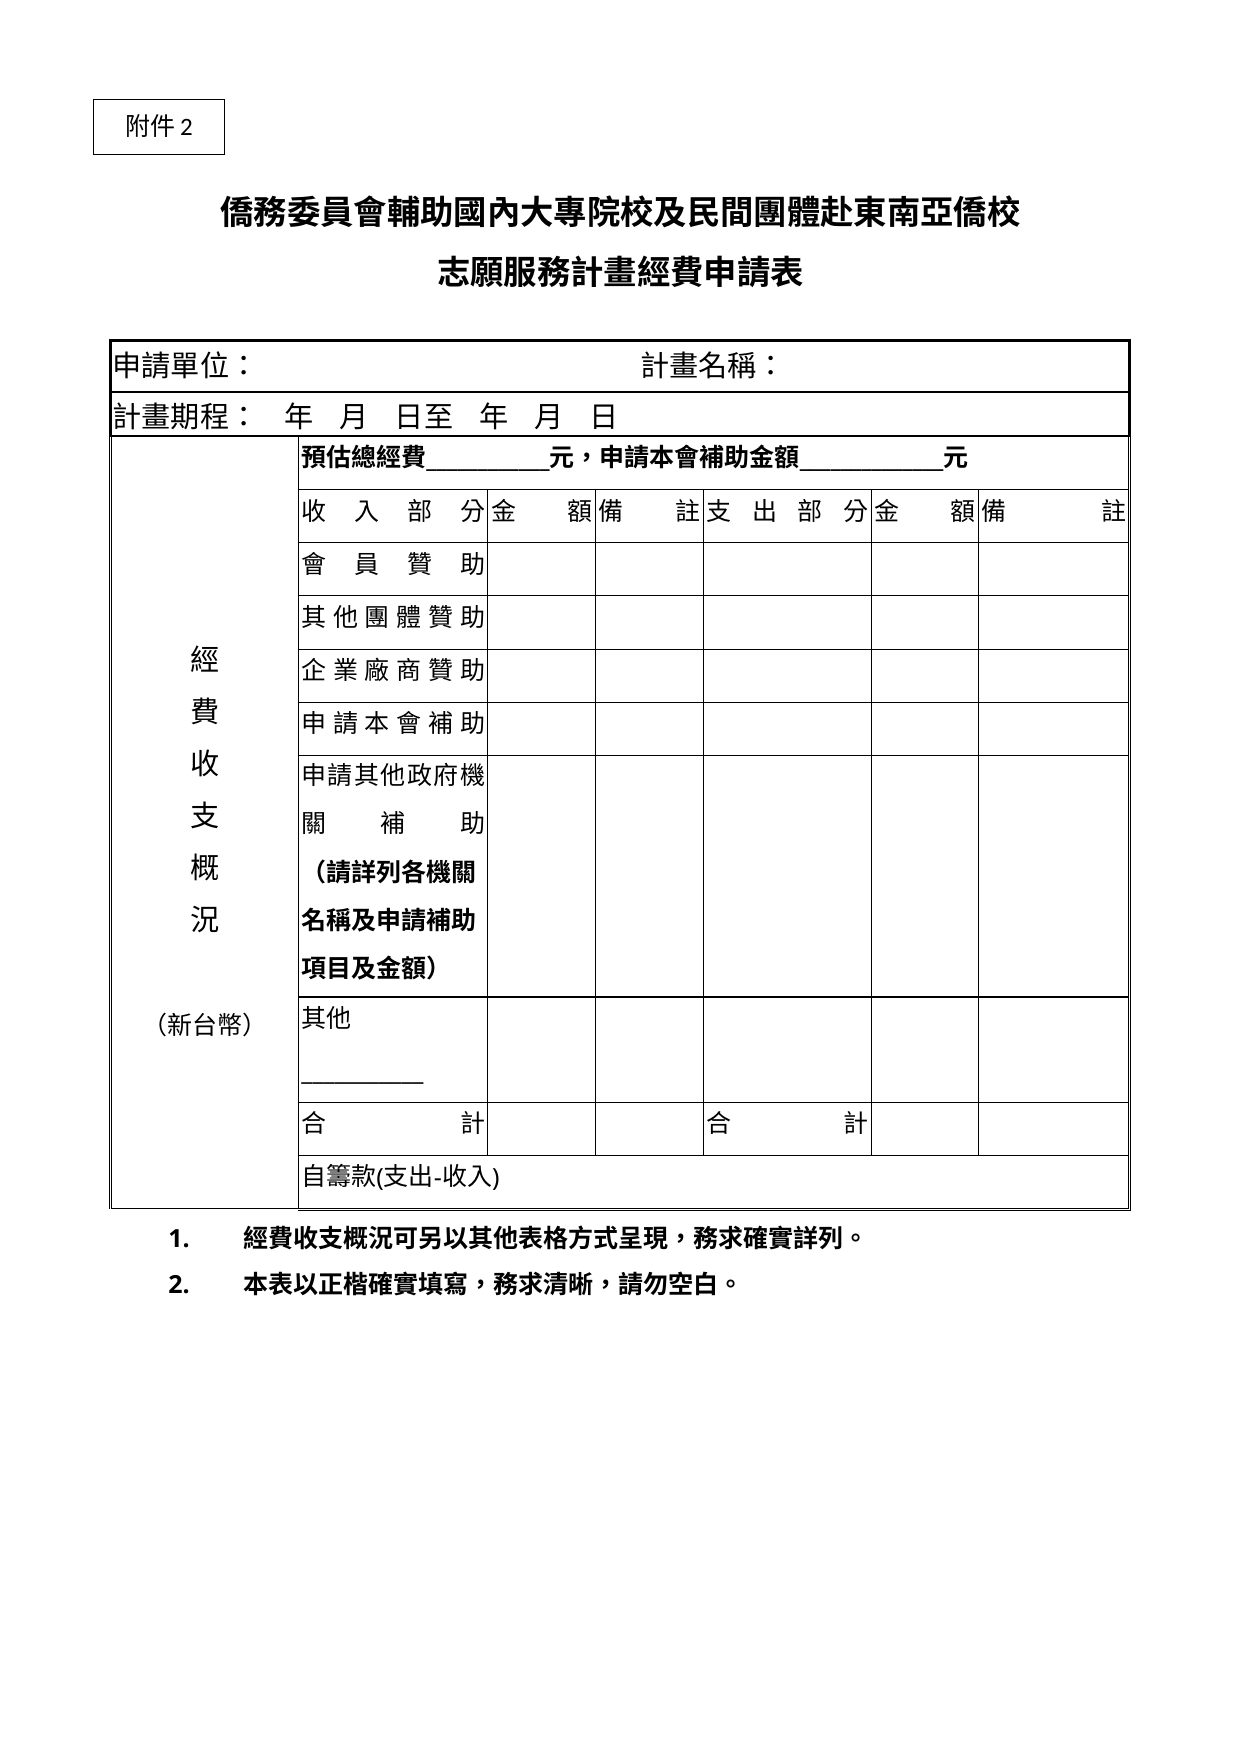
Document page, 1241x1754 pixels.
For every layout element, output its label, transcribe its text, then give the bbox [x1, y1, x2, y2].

table_cell [979, 703, 1128, 755]
table_cell [872, 543, 978, 595]
table_cell 合計 [299, 1103, 487, 1155]
table_cell [596, 1103, 703, 1155]
table_cell [979, 998, 1128, 1102]
table_header 計畫名稱： [639, 342, 1128, 391]
table_cell [596, 543, 703, 595]
table_cell [872, 650, 978, 702]
table_cell 經 費 收 支 概 況 （新台幣） [112, 437, 298, 1208]
text 僑務委員會輔助國內大專院校及民間團體赴東南亞僑校 [118, 186, 1122, 234]
table_cell [488, 543, 595, 595]
table_cell [979, 1103, 1128, 1155]
table_cell 企業廠商贊助 [299, 650, 487, 702]
table_cell [488, 650, 595, 702]
text 志願服務計畫經費申請表 [118, 246, 1122, 294]
table_cell [872, 756, 978, 996]
table_cell 會員贊助 [299, 543, 487, 595]
table_cell [979, 543, 1128, 595]
table_cell [979, 596, 1128, 648]
list 本表以正楷確實填寫，務求清晰，請勿空白。 [168, 1257, 1122, 1303]
table_cell 申請本會補助 [299, 703, 487, 755]
table_cell [596, 998, 703, 1102]
table_cell [596, 650, 703, 702]
table_cell [488, 756, 595, 996]
table_cell [488, 596, 595, 648]
table_cell 合計 [704, 1103, 871, 1155]
table_cell [488, 1103, 595, 1155]
table_cell [872, 703, 978, 755]
table_cell 金額 [488, 490, 595, 542]
table_cell [872, 1103, 978, 1155]
list 經費收支概況可另以其他表格方式呈現，務求確實詳列。 [168, 1211, 1122, 1257]
table_cell 金額 [872, 490, 978, 542]
table_cell 支出部分 [704, 490, 871, 542]
text 附件2 [108, 106, 209, 142]
table_cell [488, 998, 595, 1102]
table_cell 申請其他政府機關補助 （請詳列各機關名稱及申請補助項目及金額） [299, 756, 487, 996]
table_cell 計畫期程： 年 月 日至 年 月 日 [112, 393, 1128, 435]
table_cell 其他團體贊助 [299, 596, 487, 648]
table_cell [704, 650, 871, 702]
table_cell [488, 703, 595, 755]
table_cell [596, 703, 703, 755]
table_cell [979, 756, 1128, 996]
table_cell 其他 ___________ [299, 998, 487, 1102]
table_cell 自籌款(支出-收入) [299, 1156, 1128, 1208]
table_cell [704, 543, 871, 595]
table_cell [872, 596, 978, 648]
table_cell [979, 650, 1128, 702]
table_cell [872, 998, 978, 1102]
table_cell [704, 703, 871, 755]
table_cell [596, 756, 703, 996]
table_cell 備註 [979, 490, 1128, 542]
table_cell [704, 998, 871, 1102]
table_cell 備註 [596, 490, 703, 542]
table_cell [704, 596, 871, 648]
table_cell 預估總經費____________元，申請本會補助金額______________元 [299, 437, 1128, 489]
table_cell [596, 596, 703, 648]
table_header 申請單位： [112, 342, 638, 391]
table_cell 收入部分 [299, 490, 487, 542]
table_cell [704, 756, 871, 996]
